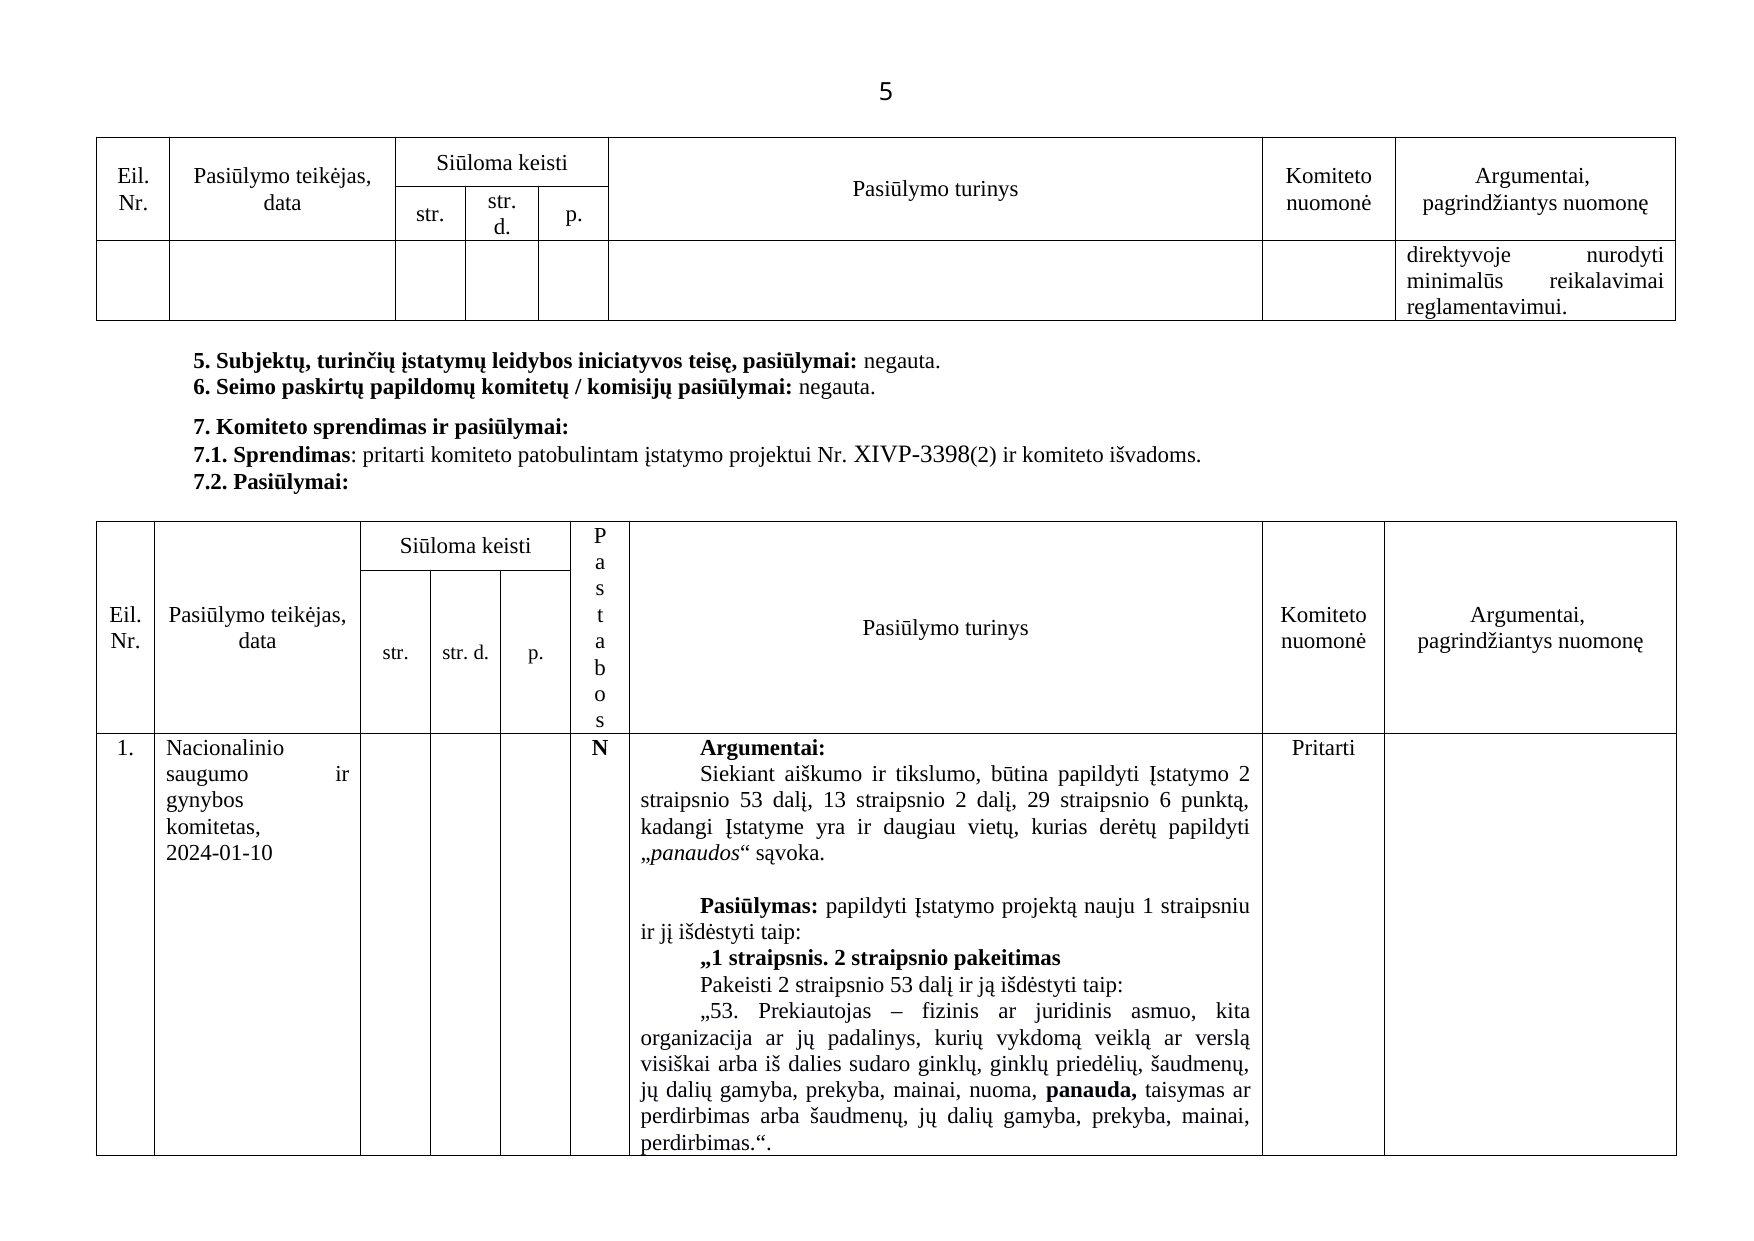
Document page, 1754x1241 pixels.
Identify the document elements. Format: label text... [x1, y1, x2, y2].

table_cell [1385, 734, 1676, 1155]
table_cell [501, 734, 570, 1155]
subtitle 5. Subjektų, turinčių įstatymų leidybos iniciatyvos teisę, pasiūlymai: negauta. [118, 347, 1654, 373]
table_header Pasiūlymo turinys [630, 522, 1262, 733]
table_header Eil. Nr. [97, 522, 154, 733]
table_header Siūloma keisti [361, 522, 570, 570]
table_cell Pritarti [1263, 734, 1384, 1155]
table_cell [97, 241, 169, 320]
text 7.2. Pasiūlymai: [118, 468, 1654, 494]
text 7.1. Sprendimas: pritarti komiteto patobulintam įstatymo projektui Nr. XIVP-3398(2) ir komiteto išvadoms. [118, 439, 1654, 468]
table_cell Argumentai: Siekiant aiškumo ir tikslumo, būtina papildyti Įstatymo 2 straipsnio 53 dalį, 13 straipsnio 2 dalį, 29 straipsnio 6 punktą, kadangi Įstatyme yra ir daugiau vietų, kurias derėtų papildyti „panaudos“ sąvoka. Pasiūlymas: papildyti Įstatymo projektą nauju 1 straipsniu ir jį išdėstyti taip: „1 straipsnis. 2 straipsnio pakeitimas Pakeisti 2 straipsnio 53 dalį ir ją išdėstyti taip: „53. Prekiautojas – fizinis ar juridinis asmuo, kita organizacija ar jų padalinys, kurių vykdomą veiklą ar verslą visiškai arba iš dalies sudaro ginklų, ginklų priedėlių, šaudmenų, jų dalių gamyba, prekyba, mainai, nuoma, panauda, taisymas ar perdirbimas arba šaudmenų, jų dalių gamyba, prekyba, mainai, perdirbimas.“. [630, 734, 1262, 1155]
table_cell str. [396, 187, 465, 239]
text 7. Komiteto sprendimas ir pasiūlymai: [118, 413, 1654, 439]
table_header Siūloma keisti [396, 138, 608, 186]
table_cell Nacionalinio saugumo ir gynybos komitetas, 2024-01-10 [155, 734, 360, 1155]
table_cell [609, 241, 1262, 320]
table_cell str. d. [431, 571, 500, 733]
table_cell str. [361, 571, 430, 733]
table_cell str. d. [466, 187, 538, 239]
table_header Komiteto nuomonė [1263, 138, 1395, 239]
table_header Argumentai, pagrindžiantys nuomonę [1396, 138, 1675, 239]
table_header Pasiūlymo teikėjas, data [155, 522, 360, 733]
table_header Komiteto nuomonė [1263, 522, 1384, 733]
table_header Pastabos [571, 522, 629, 733]
table_cell 1. [97, 734, 154, 1155]
text 6. Seimo paskirtų papildomų komitetų / komisijų pasiūlymai: negauta. [118, 373, 1654, 400]
table_cell [539, 241, 608, 320]
table_cell p. [539, 187, 608, 239]
table_cell [361, 734, 430, 1155]
table_cell [1263, 241, 1395, 320]
table_cell p. [501, 571, 570, 733]
table_cell [431, 734, 500, 1155]
table_cell N [571, 734, 629, 1155]
table_cell direktyvoje nurodyti minimalūs reikalavimai reglamentavimui. [1396, 241, 1675, 320]
table_cell [396, 241, 465, 320]
table_header Argumentai, pagrindžiantys nuomonę [1385, 522, 1676, 733]
table_cell [170, 241, 395, 320]
table_header Pasiūlymo turinys [609, 138, 1262, 239]
table_header Pasiūlymo teikėjas, data [170, 138, 395, 239]
table_cell [466, 241, 538, 320]
table_header Eil. Nr. [97, 138, 169, 239]
